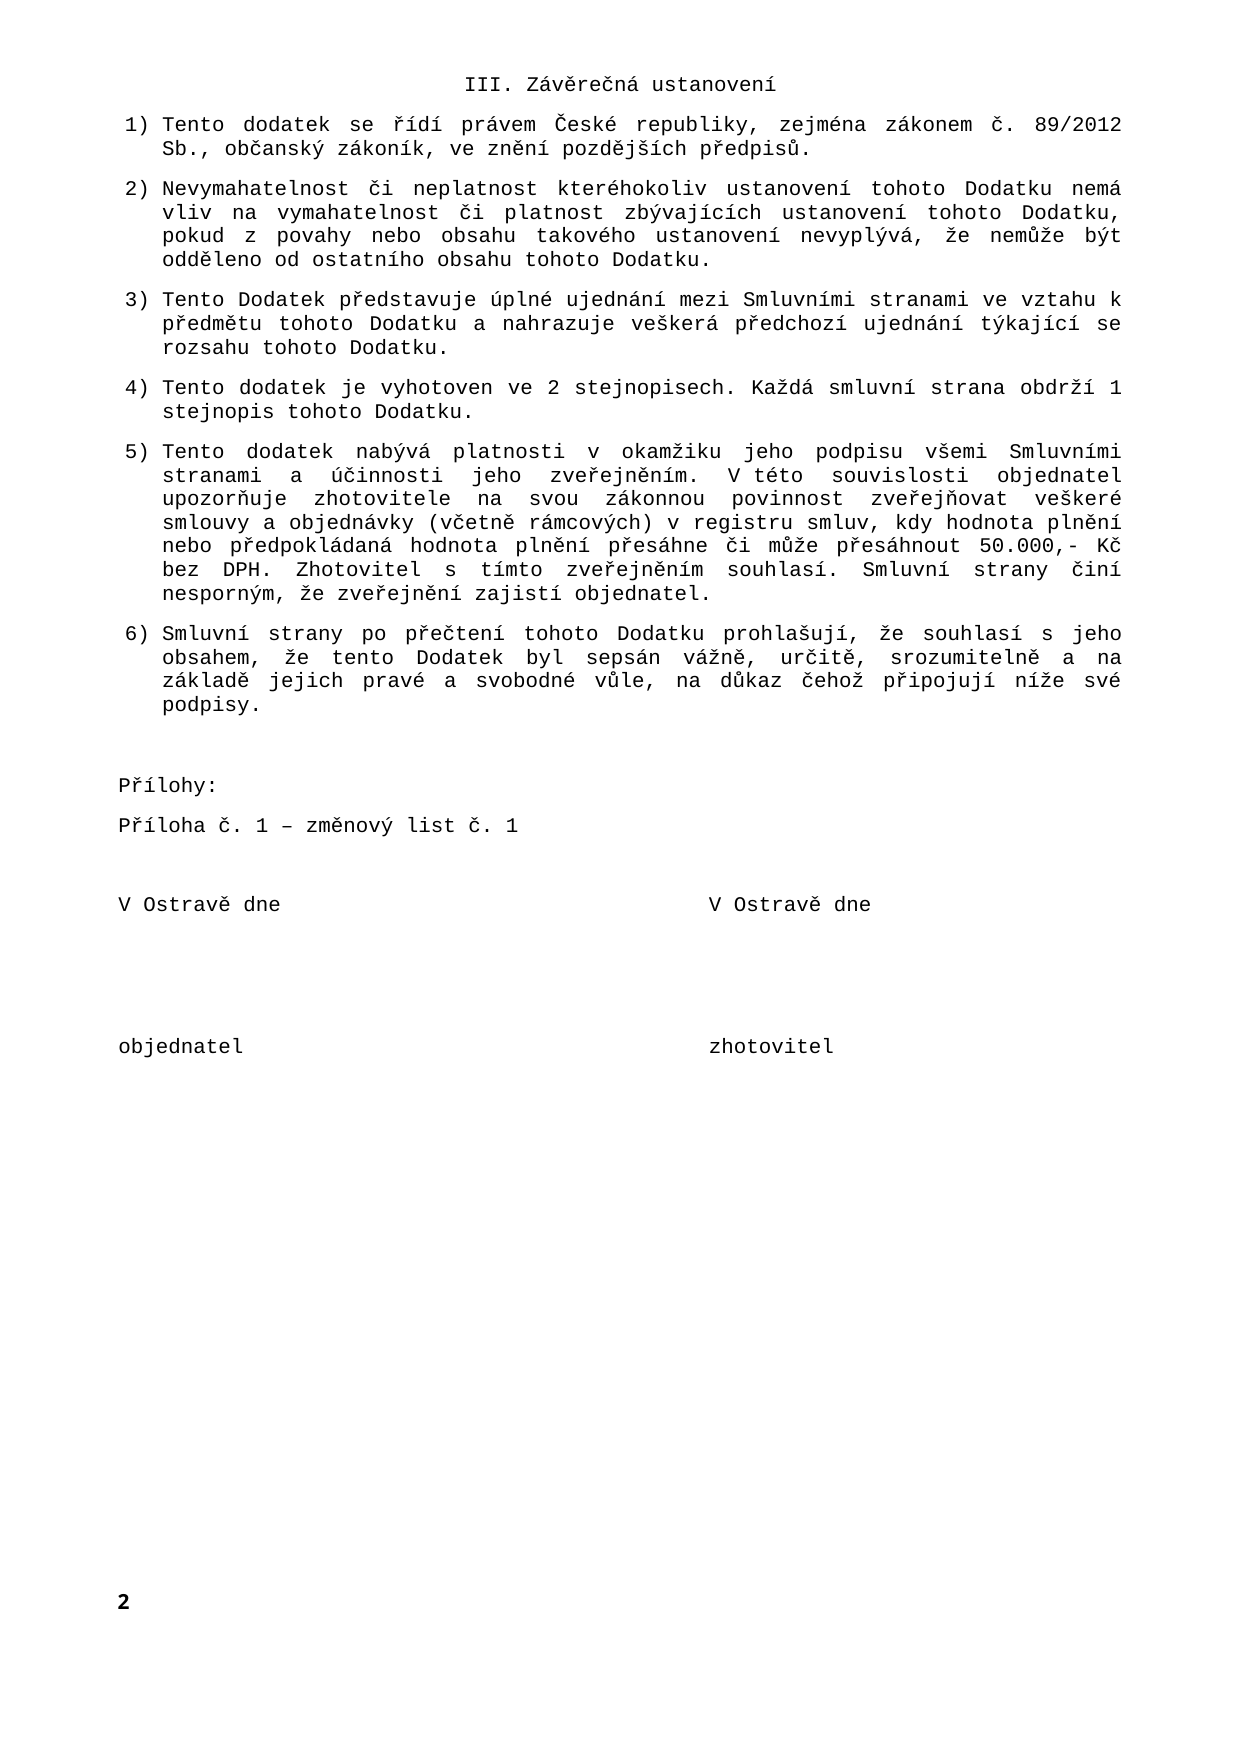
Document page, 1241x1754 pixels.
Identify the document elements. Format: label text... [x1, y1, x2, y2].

text III. Závěrečná ustanovení [118, 74, 1122, 97]
text Příloha č. 1 – změnový list č. 1 [118, 815, 1122, 839]
text Přílohy: [118, 775, 1122, 798]
list Tento dodatek nabývá platnosti v okamžiku jeho podpisu všemi Smluvními stranami a účinnosti jeho zveřejněním. V této souvislosti objednatel upozorňuje zhotovitele na svou zákonnou povinnost zveřejňovat veškeré smlouvy a objednávky (včetně rámcových) v registru smluv, kdy hodnota plnění nebo předpokládaná hodnota plnění přesáhne či může přesáhnout 50.000,- Kč bez DPH. Zhotovitel s tímto zveřejněním souhlasí. Smluvní strany činí nesporným, že zveřejnění zajistí objednatel. [124, 441, 1122, 606]
list Smluvní strany po přečtení tohoto Dodatku prohlašují, že souhlasí s jeho obsahem, že tento Dodatek byl sepsán vážně, určitě, srozumitelně a na základě jejich pravé a svobodné vůle, na důkaz čehož připojují níže své podpisy. [124, 623, 1122, 718]
list Tento Dodatek představuje úplné ujednání mezi Smluvními stranami ve vztahu k předmětu tohoto Dodatku a nahrazuje veškerá předchozí ujednání týkající se rozsahu tohoto Dodatku. [124, 289, 1122, 360]
text V Ostravě dne V Ostravě dne [118, 894, 1122, 918]
list Tento dodatek se řídí právem České republiky, zejména zákonem č. 89/2012 Sb., občanský zákoník, ve znění pozdějších předpisů. [124, 114, 1122, 161]
list Nevymahatelnost či neplatnost kteréhokoliv ustanovení tohoto Dodatku nemá vliv na vymahatelnost či platnost zbývajících ustanovení tohoto Dodatku, pokud z povahy nebo obsahu takového ustanovení nevyplývá, že nemůže být odděleno od ostatního obsahu tohoto Dodatku. [124, 178, 1122, 273]
list Tento dodatek je vyhotoven ve 2 stejnopisech. Každá smluvní strana obdrží 1 stejnopis tohoto Dodatku. [124, 377, 1122, 424]
text objednatel zhotovitel [118, 1036, 1122, 1060]
